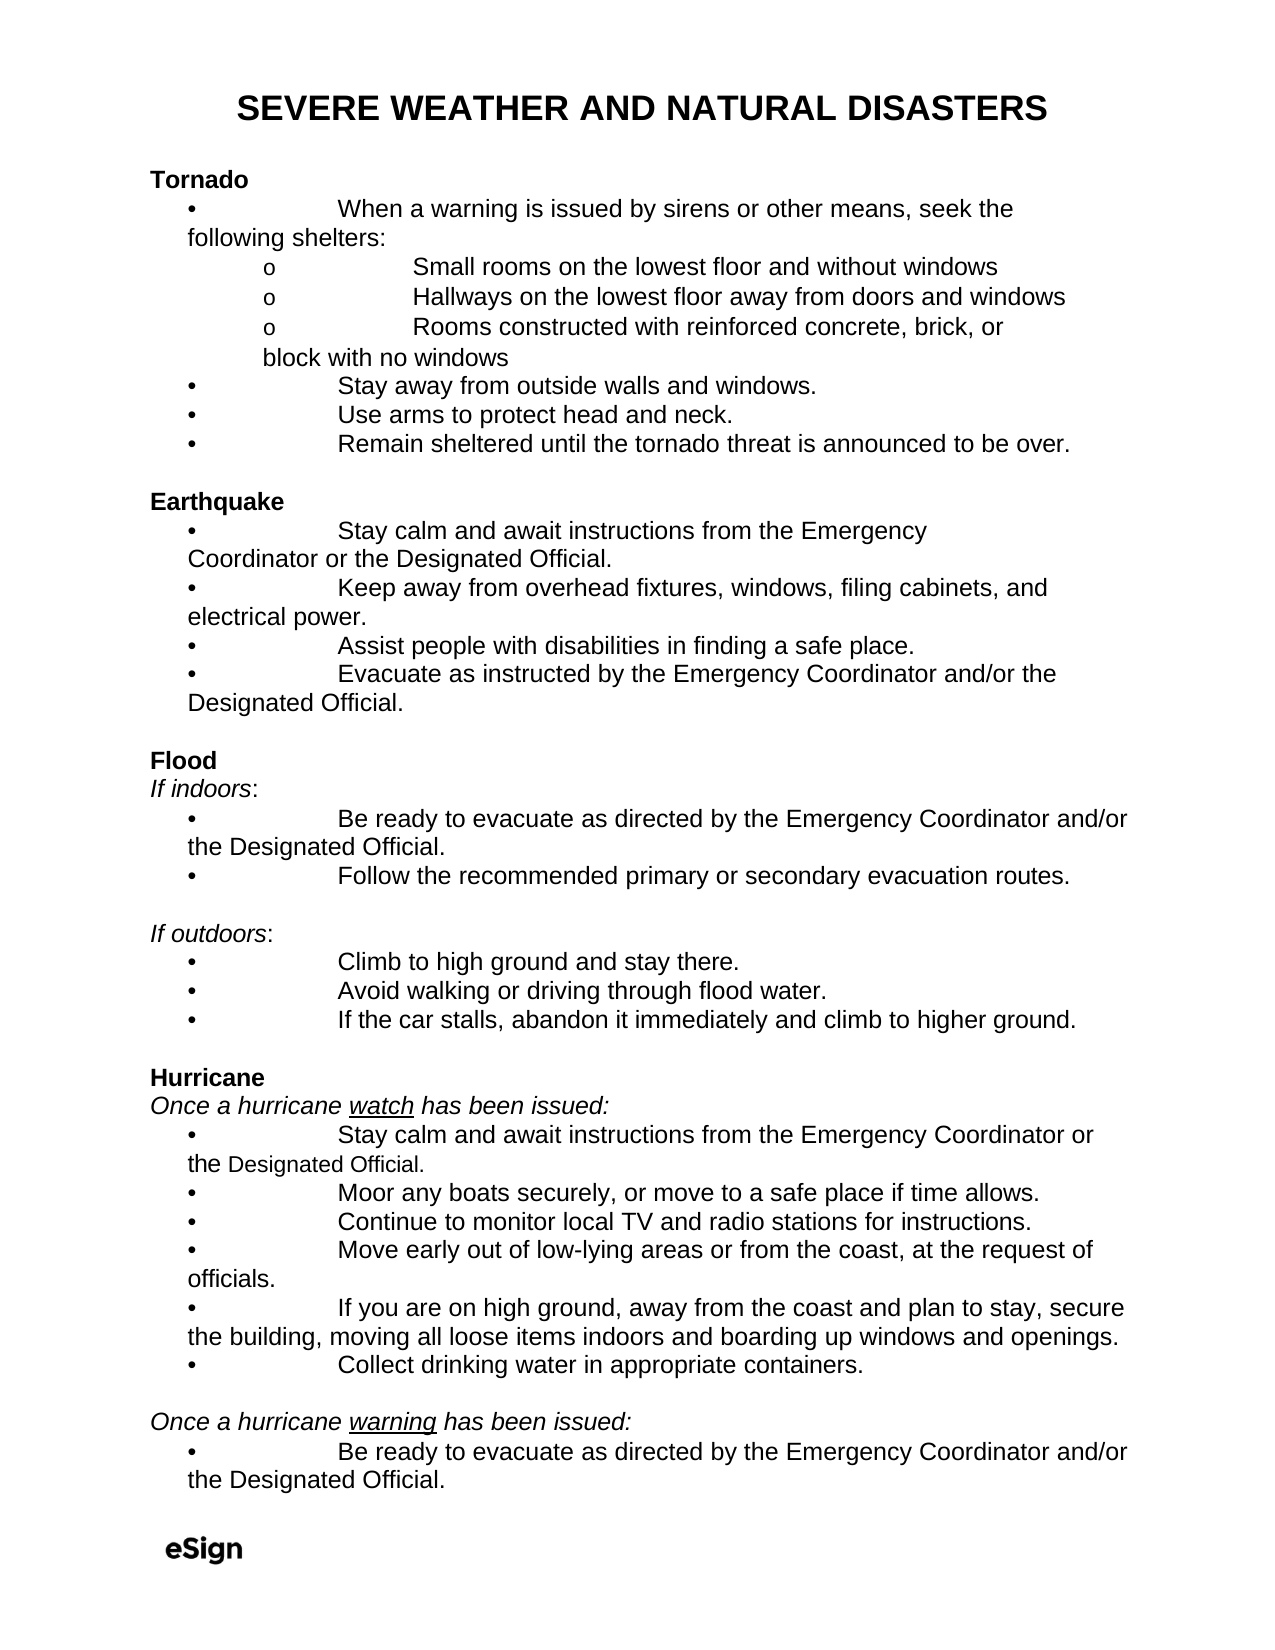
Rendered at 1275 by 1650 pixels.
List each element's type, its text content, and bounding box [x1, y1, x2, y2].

list Continue to monitor local TV and radio stations for instructions. [187, 1207, 1134, 1235]
subtitle Flood [150, 746, 1134, 775]
text Once a hurricane watch has been issued: [150, 1092, 1134, 1121]
subtitle Tornado [150, 166, 1134, 194]
list Remain sheltered until the tornado threat is announced to be over. [187, 429, 1134, 458]
subtitle Earthquake [150, 487, 1134, 516]
list Collect drinking water in appropriate containers. [187, 1350, 1134, 1379]
list Follow the recommended primary or secondary evacuation routes. [187, 861, 1134, 890]
subtitle SEVERE WEATHER AND NATURAL DISASTERS [150, 87, 1134, 128]
list Assist people with disabilities in finding a safe place. [187, 631, 1134, 659]
list If the car stalls, abandon it immediately and climb to higher ground. [187, 1005, 1134, 1034]
list Stay away from outside walls and windows. [187, 371, 1134, 400]
list Avoid walking or driving through flood water. [187, 976, 1134, 1005]
list Evacuate as instructed by the Emergency Coordinator and/or the Designated Official. [187, 659, 1134, 717]
subtitle Hurricane [150, 1063, 1134, 1092]
list Rooms constructed with reinforced concrete, brick, or block with no windows [262, 312, 1052, 371]
text If outdoors: [150, 919, 1134, 947]
list Stay calm and await instructions from the Emergency Coordinator or the Designated Official. [187, 1121, 1134, 1178]
list Be ready to evacuate as directed by the Emergency Coordinator and/or the Designated Official. [187, 804, 1134, 861]
list When a warning is issued by sirens or other means, seek the following shelters: [187, 194, 1030, 252]
list Small rooms on the lowest floor and without windows [262, 252, 1134, 282]
list Hallways on the lowest floor away from doors and windows [262, 282, 1134, 312]
list Moor any boats securely, or move to a safe place if time allows. [187, 1178, 1134, 1207]
text If indoors: [150, 775, 1134, 804]
list If you are on high ground, away from the coast and plan to stay, secure the building, moving all loose items indoors and boarding up windows and openings. [187, 1293, 1134, 1350]
list Use arms to protect head and neck. [187, 400, 1134, 429]
text Once a hurricane warning has been issued: [150, 1408, 1134, 1436]
list Stay calm and await instructions from the Emergency Coordinator or the Designated Official. [187, 516, 1032, 573]
list Move early out of low-lying areas or from the coast, at the request of officials. [187, 1235, 1134, 1293]
list Climb to high ground and stay there. [187, 947, 1134, 976]
list Keep away from overhead fixtures, windows, filing cabinets, and electrical power. [187, 573, 1134, 631]
list Be ready to evacuate as directed by the Emergency Coordinator and/or the Designated Official. [187, 1436, 1134, 1494]
